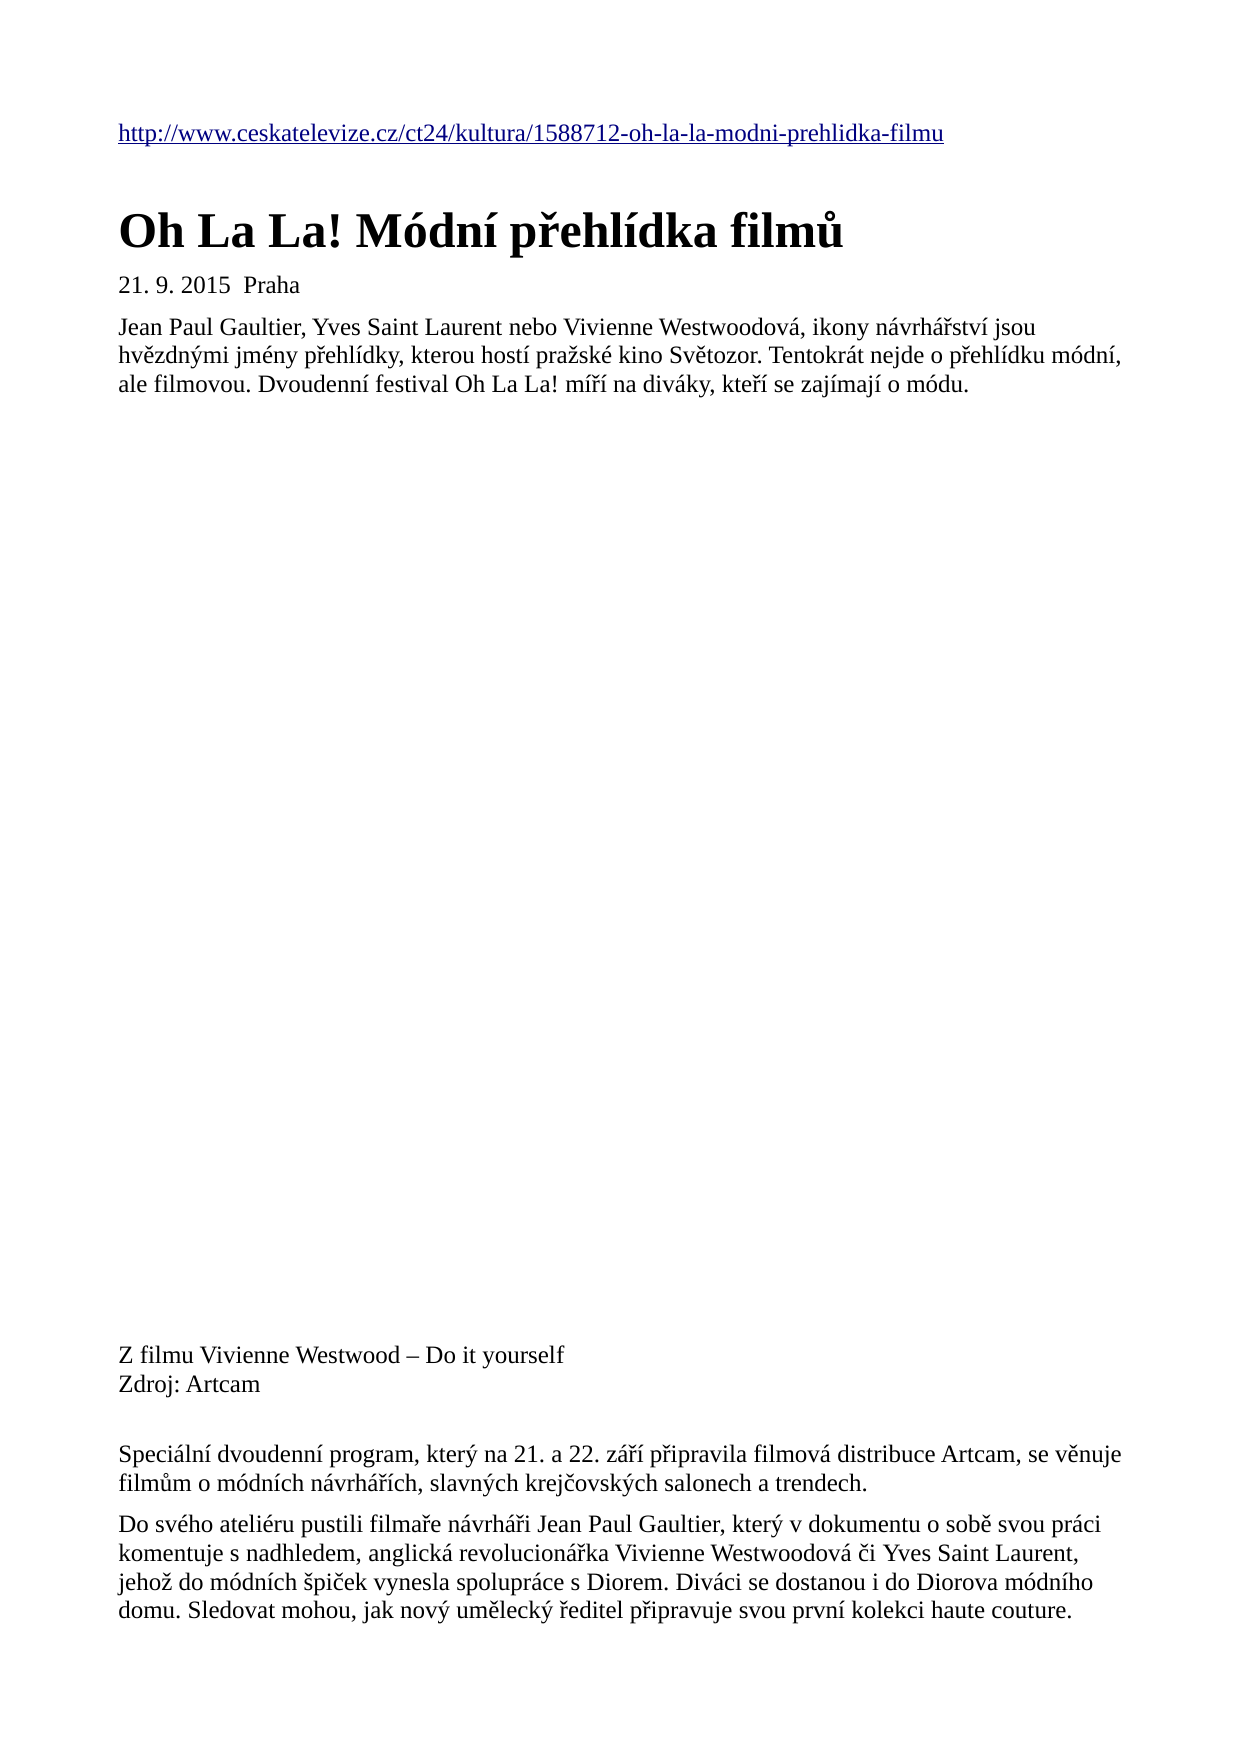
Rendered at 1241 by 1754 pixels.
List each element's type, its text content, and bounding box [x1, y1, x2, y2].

text Zdroj: Artcam [118, 1369, 1122, 1398]
subtitle Oh La La! Módní přehlídka filmů [118, 201, 1122, 258]
text Do svého ateliéru pustili filmaře návrháři Jean Paul Gaultier, který v dokumentu o sobě svou práci komentuje s nadhledem, anglická revolucionářka Vivienne Westwoodová či Yves Saint Laurent, jehož do módních špiček vynesla spolupráce s Diorem. Diváci se dostanou i do Diorova módního domu. Sledovat mohou, jak nový umělecký ředitel připravuje svou první kolekci haute couture. [118, 1509, 1122, 1624]
text http://www.ceskatelevize.cz/ct24/kultura/1588712-oh-la-la-modni-prehlidka-filmu [118, 118, 1122, 147]
text 21. 9. 2015 Praha [118, 271, 1122, 299]
text Jean Paul Gaultier, Yves Saint Laurent nebo Vivienne Westwoodová, ikony návrhářství jsou hvězdnými jmény přehlídky, kterou hostí pražské kino Světozor. Tentokrát nejde o přehlídku módní, ale filmovou. Dvoudenní festival Oh La La! míří na diváky, kteří se zajímají o módu. [118, 312, 1122, 398]
text Speciální dvoudenní program, který na 21. a 22. září připravila filmová distribuce Artcam, se věnuje filmům o módních návrhářích, slavných krejčovských salonech a trendech. [118, 1439, 1122, 1497]
text Z filmu Vivienne Westwood – Do it yourself [118, 1341, 1122, 1369]
